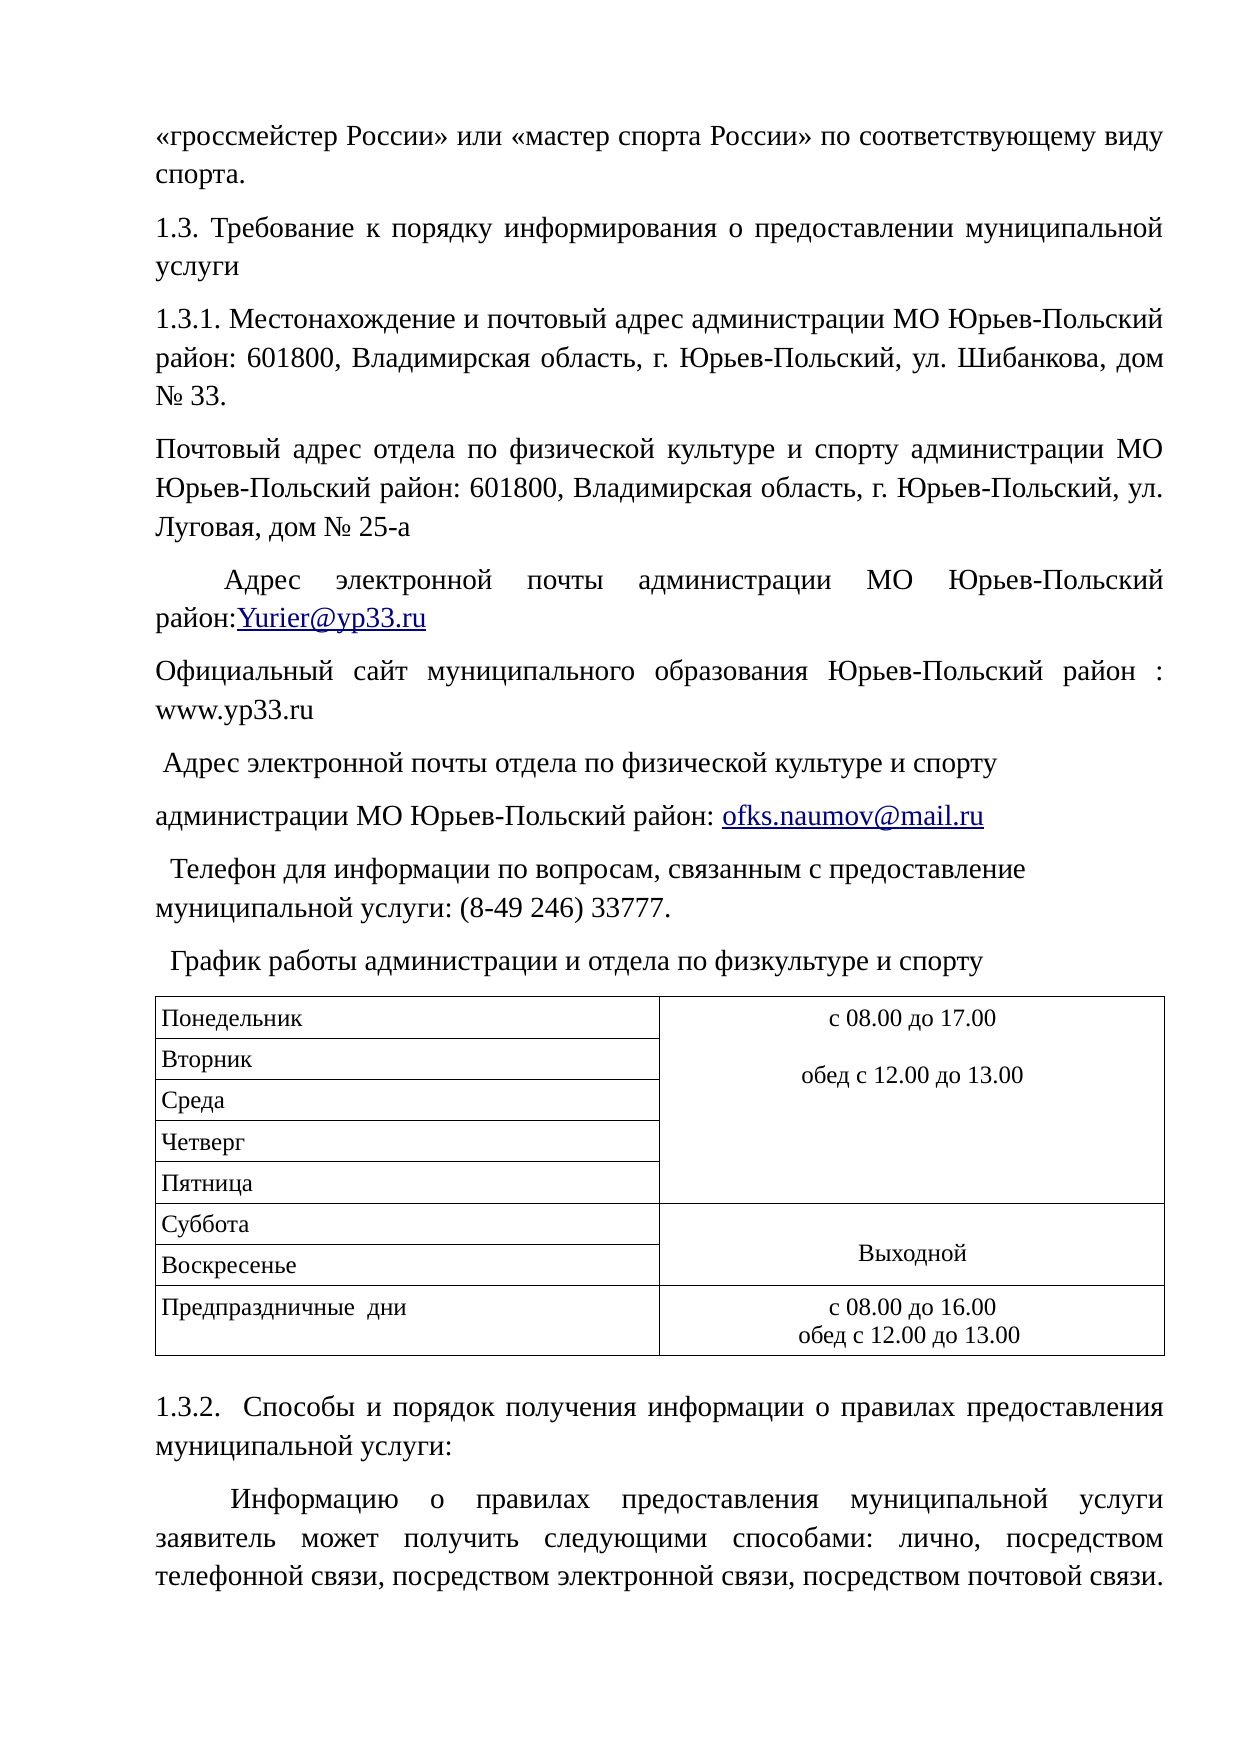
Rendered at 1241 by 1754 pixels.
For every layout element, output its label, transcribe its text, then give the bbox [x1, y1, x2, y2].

table_cell Четверг [156, 1121, 659, 1161]
table_header Понедельник [156, 997, 659, 1037]
table_cell Вторник [156, 1039, 659, 1079]
text Информацию о правилах предоставления муниципальной услуги заявитель может получить следующими способами: лично, посредством телефонной связи, посредством электронной связи, посредством почтовой связи. [155, 1481, 1164, 1592]
text Адрес электронной почты администрации МО Юрьев-Польский район:Yurier@yp33.ru [155, 562, 1164, 634]
text Официальный сайт муниципального образования Юрьев-Польский район : www.yp33.ru [155, 653, 1164, 726]
text График работы администрации и отдела по физкультуре и спорту [155, 943, 1164, 977]
table_cell Воскресенье [156, 1245, 659, 1285]
table_cell Среда [156, 1080, 659, 1120]
text Телефон для информации по вопросам, связанным с предоставление муниципальной услуги: (8-49 246) 33777. [155, 851, 1164, 923]
table_cell Суббота [156, 1204, 659, 1244]
text администрации МО Юрьев-Польский район: ofks.naumov@mail.ru [155, 798, 1164, 832]
text 1.3.1. Местонахождение и почтовый адрес администрации МО Юрьев-Польский район: 601800, Владимирская область, г. Юрьев-Польский, ул. Шибанкова, дом № 33. [155, 301, 1164, 412]
table_header с 08.00 до 17.00 обед с 12.00 до 13.00 [660, 997, 1164, 1202]
table_cell Предпраздничные дни [156, 1286, 659, 1355]
text 1.3.2. Способы и порядок получения информации о правилах предоставления муниципальной услуги: [155, 1389, 1164, 1462]
text «гроссмейстер России» или «мастер спорта России» по соответствующему виду спорта. [155, 118, 1164, 190]
table_cell с 08.00 до 16.00 обед с 12.00 до 13.00 [660, 1286, 1164, 1355]
table_cell Пятница [156, 1162, 659, 1202]
table_cell Выходной [660, 1204, 1164, 1285]
text 1.3. Требование к порядку информирования о предоставлении муниципальной услуги [155, 210, 1164, 282]
text Адрес электронной почты отдела по физической культуре и спорту [155, 745, 1164, 779]
text Почтовый адрес отдела по физической культуре и спорту администрации МО Юрьев-Польский район: 601800, Владимирская область, г. Юрьев-Польский, ул. Луговая, дом № 25-а [155, 432, 1164, 542]
